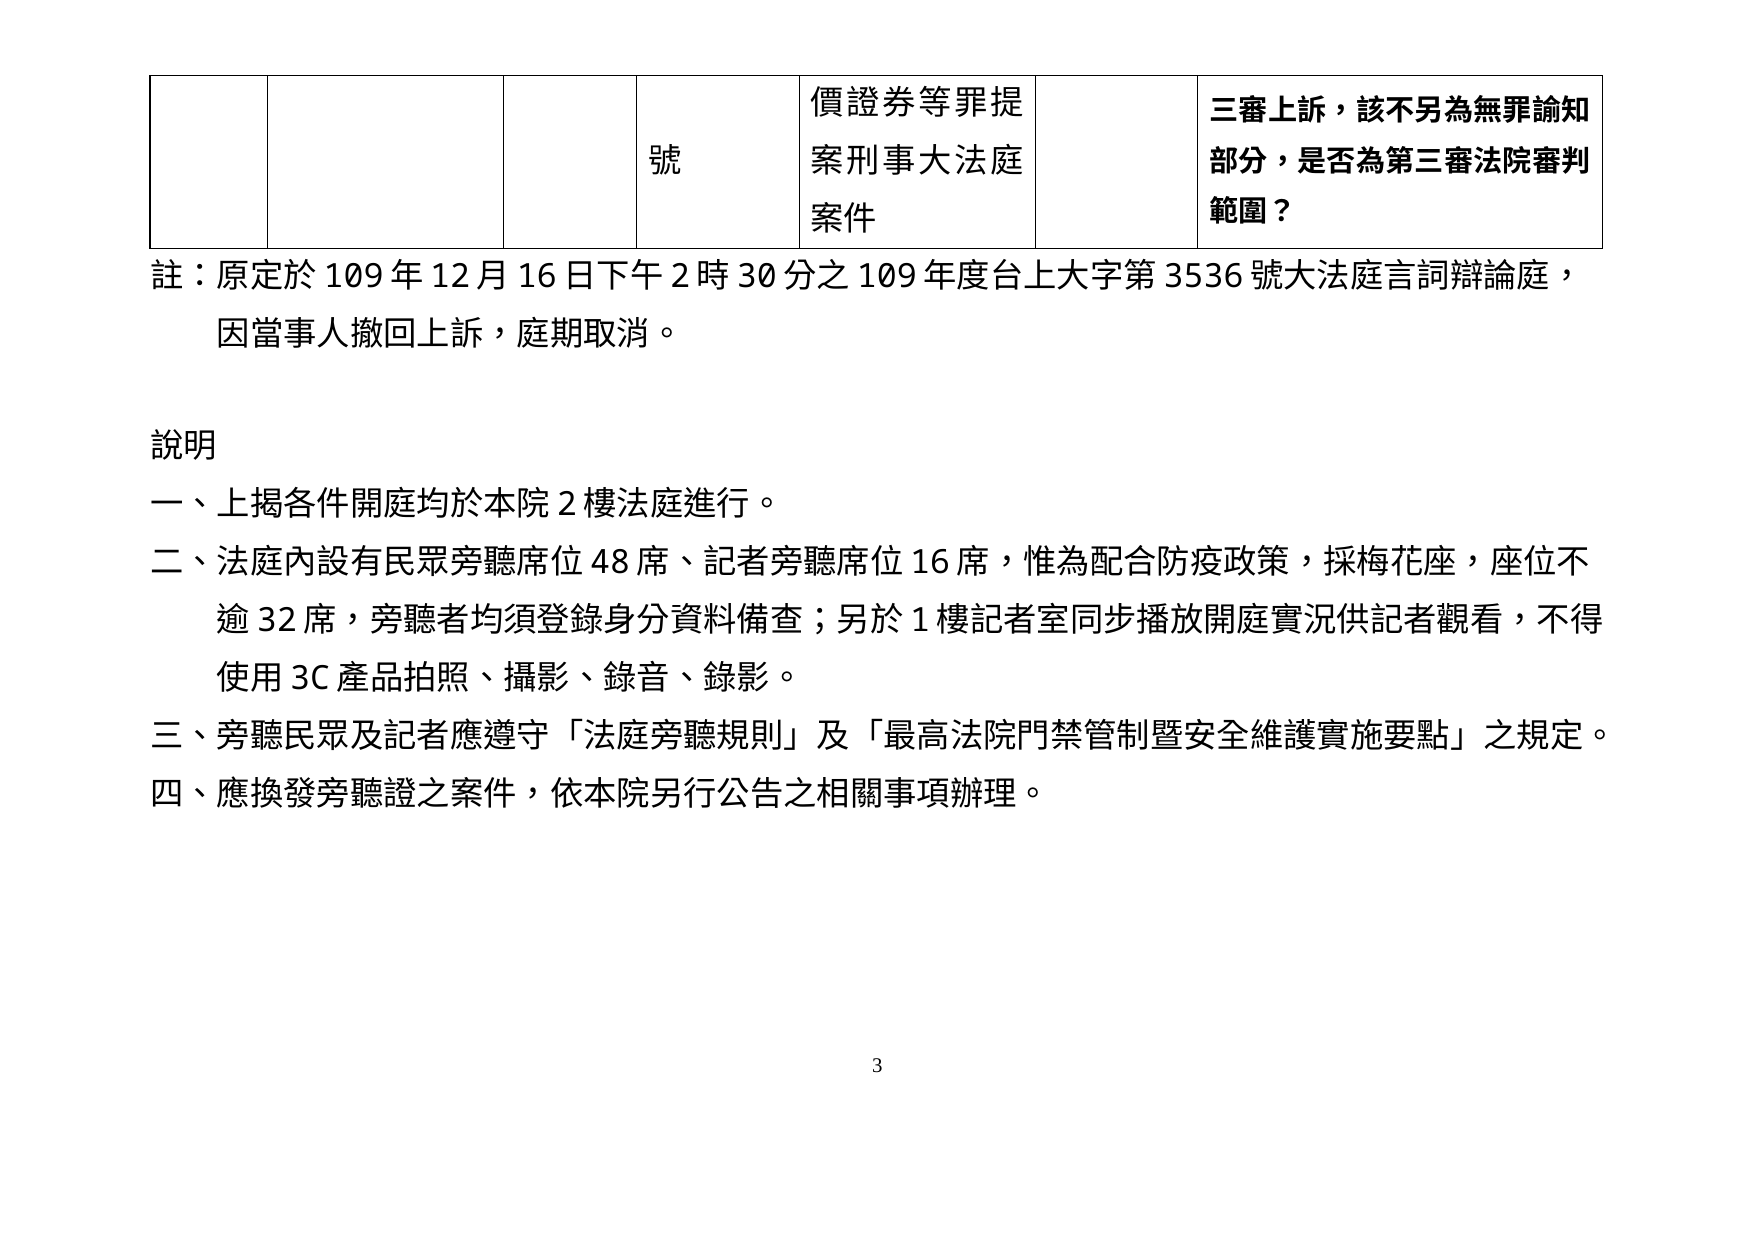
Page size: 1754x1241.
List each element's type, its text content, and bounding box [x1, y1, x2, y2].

table_cell 號 [637, 76, 799, 247]
text 三、旁聽民眾及記者應遵守「法庭旁聽規則」及「最高法院門禁管制暨安全維護實施要點」之規定。 [150, 709, 1604, 757]
text 一、上揭各件開庭均於本院2樓法庭進行。 [150, 477, 1604, 525]
table_cell [151, 76, 267, 247]
text 註：原定於109年12月16日下午2時30分之109年度台上大字第3536號大法庭言詞辯論庭，因當事人撤回上訴，庭期取消。 [150, 248, 1604, 355]
text 說明 [150, 419, 1604, 467]
table_cell 三審上訴，該不另為無罪諭知部分，是否為第三審法院審判範圍？ [1198, 76, 1602, 247]
table_cell [268, 76, 503, 247]
text 四、應換發旁聽證之案件，依本院另行公告之相關事項辦理。 [150, 767, 1604, 815]
table_cell [1036, 76, 1197, 247]
table_cell [504, 76, 636, 247]
table_cell 價證券等罪提案刑事大法庭案件 [800, 76, 1035, 247]
text 二、法庭內設有民眾旁聽席位48席、記者旁聽席位16席，惟為配合防疫政策，採梅花座，座位不逾32席，旁聽者均須登錄身分資料備查；另於1樓記者室同步播放開庭實況供記者觀看，不得使用3C產品拍照、攝影、錄音、錄影。 [150, 535, 1604, 699]
